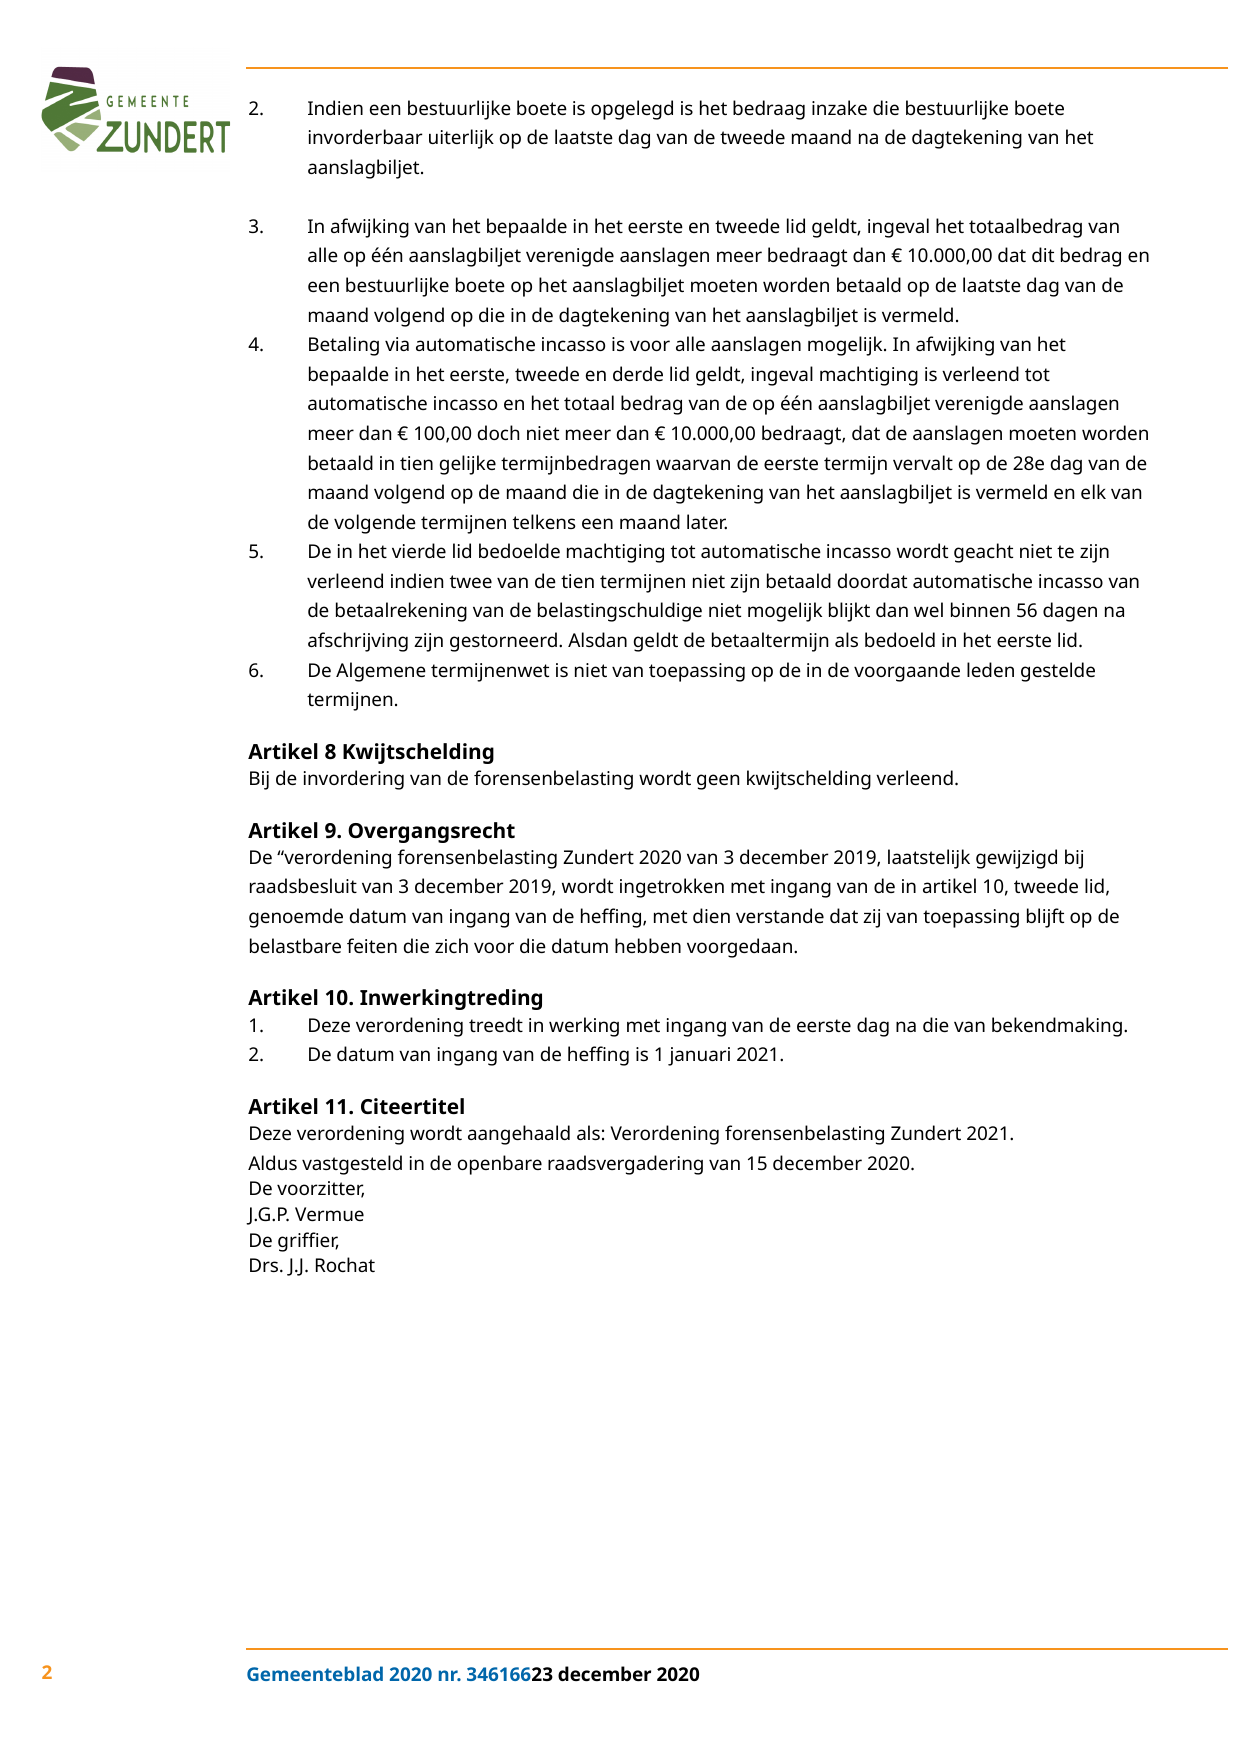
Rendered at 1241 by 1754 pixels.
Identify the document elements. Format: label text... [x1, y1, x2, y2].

list Deze verordening treedt in werking met ingang van de eerste dag na die van bekendmaking. [248, 1012, 1152, 1037]
text Bij de invordering van de forensenbelasting wordt geen kwijtschelding verleend. [248, 765, 1152, 791]
text De voorzitter, [248, 1176, 1152, 1201]
list Betaling via automatische incasso is voor alle aanslagen mogelijk. In afwijking van het bepaalde in het eerste, tweede en derde lid geldt, ingeval machtiging is verleend tot automatische incasso en het totaal bedrag van de op één aanslagbiljet verenigde aanslagen meer dan € 100,00 doch niet meer dan € 10.000,00 bedraagt, dat de aanslagen moeten worden betaald in tien gelijke termijnbedragen waarvan de eerste termijn vervalt op de 28e dag van de maand volgend op de maand die in de dagtekening van het aanslagbiljet is vermeld en elk van de volgende termijnen telkens een maand later. [248, 331, 1152, 535]
list De in het vierde lid bedoelde machtiging tot automatische incasso wordt geacht niet te zijn verleend indien twee van de tien termijnen niet zijn betaald doordat automatische incasso van de betaalrekening van de belastingschuldige niet mogelijk blijkt dan wel binnen 56 dagen na afschrijving zijn gestorneerd. Alsdan geldt de betaaltermijn als bedoeld in het eerste lid. [248, 538, 1152, 653]
text Artikel 8 Kwijtschelding [248, 737, 1152, 765]
list De datum van ingang van de heffing is 1 januari 2021. [248, 1041, 1152, 1067]
text Deze verordening wordt aangehaald als: Verordening forensenbelasting Zundert 2021. [248, 1120, 1152, 1146]
text Artikel 10. Inwerkingtreding [248, 983, 1152, 1012]
text De griffier, [248, 1227, 1152, 1253]
text De “verordening forensenbelasting Zundert 2020 van 3 december 2019, laatstelijk gewijzigd bij raadsbesluit van 3 december 2019, wordt ingetrokken met ingang van de in artikel 10, tweede lid, genoemde datum van ingang van de heffing, met dien verstande dat zij van toepassing blijft op de belastbare feiten die zich voor die datum hebben voorgedaan. [248, 844, 1152, 959]
text Artikel 11. Citeertitel [248, 1092, 1152, 1120]
list Indien een bestuurlijke boete is opgelegd is het bedraag inzake die bestuurlijke boete invorderbaar uiterlijk op de laatste dag van de tweede maand na de dagtekening van het aanslagbiljet. [248, 95, 1152, 180]
text J.G.P. Vermue [248, 1201, 1152, 1227]
picture [41, 47, 231, 172]
text Drs. J.J. Rochat [248, 1253, 1152, 1278]
list De Algemene termijnenwet is niet van toepassing op de in de voorgaande leden gestelde termijnen. [248, 657, 1152, 712]
text Aldus vastgesteld in de openbare raadsvergadering van 15 december 2020. [248, 1150, 1152, 1176]
list In afwijking van het bepaalde in het eerste en tweede lid geldt, ingeval het totaalbedrag van alle op één aanslagbiljet verenigde aanslagen meer bedraagt dan € 10.000,00 dat dit bedrag en een bestuurlijke boete op het aanslagbiljet moeten worden betaald op de laatste dag van de maand volgend op die in de dagtekening van het aanslagbiljet is vermeld. [248, 213, 1152, 328]
text Artikel 9. Overgangsrecht [248, 816, 1152, 844]
